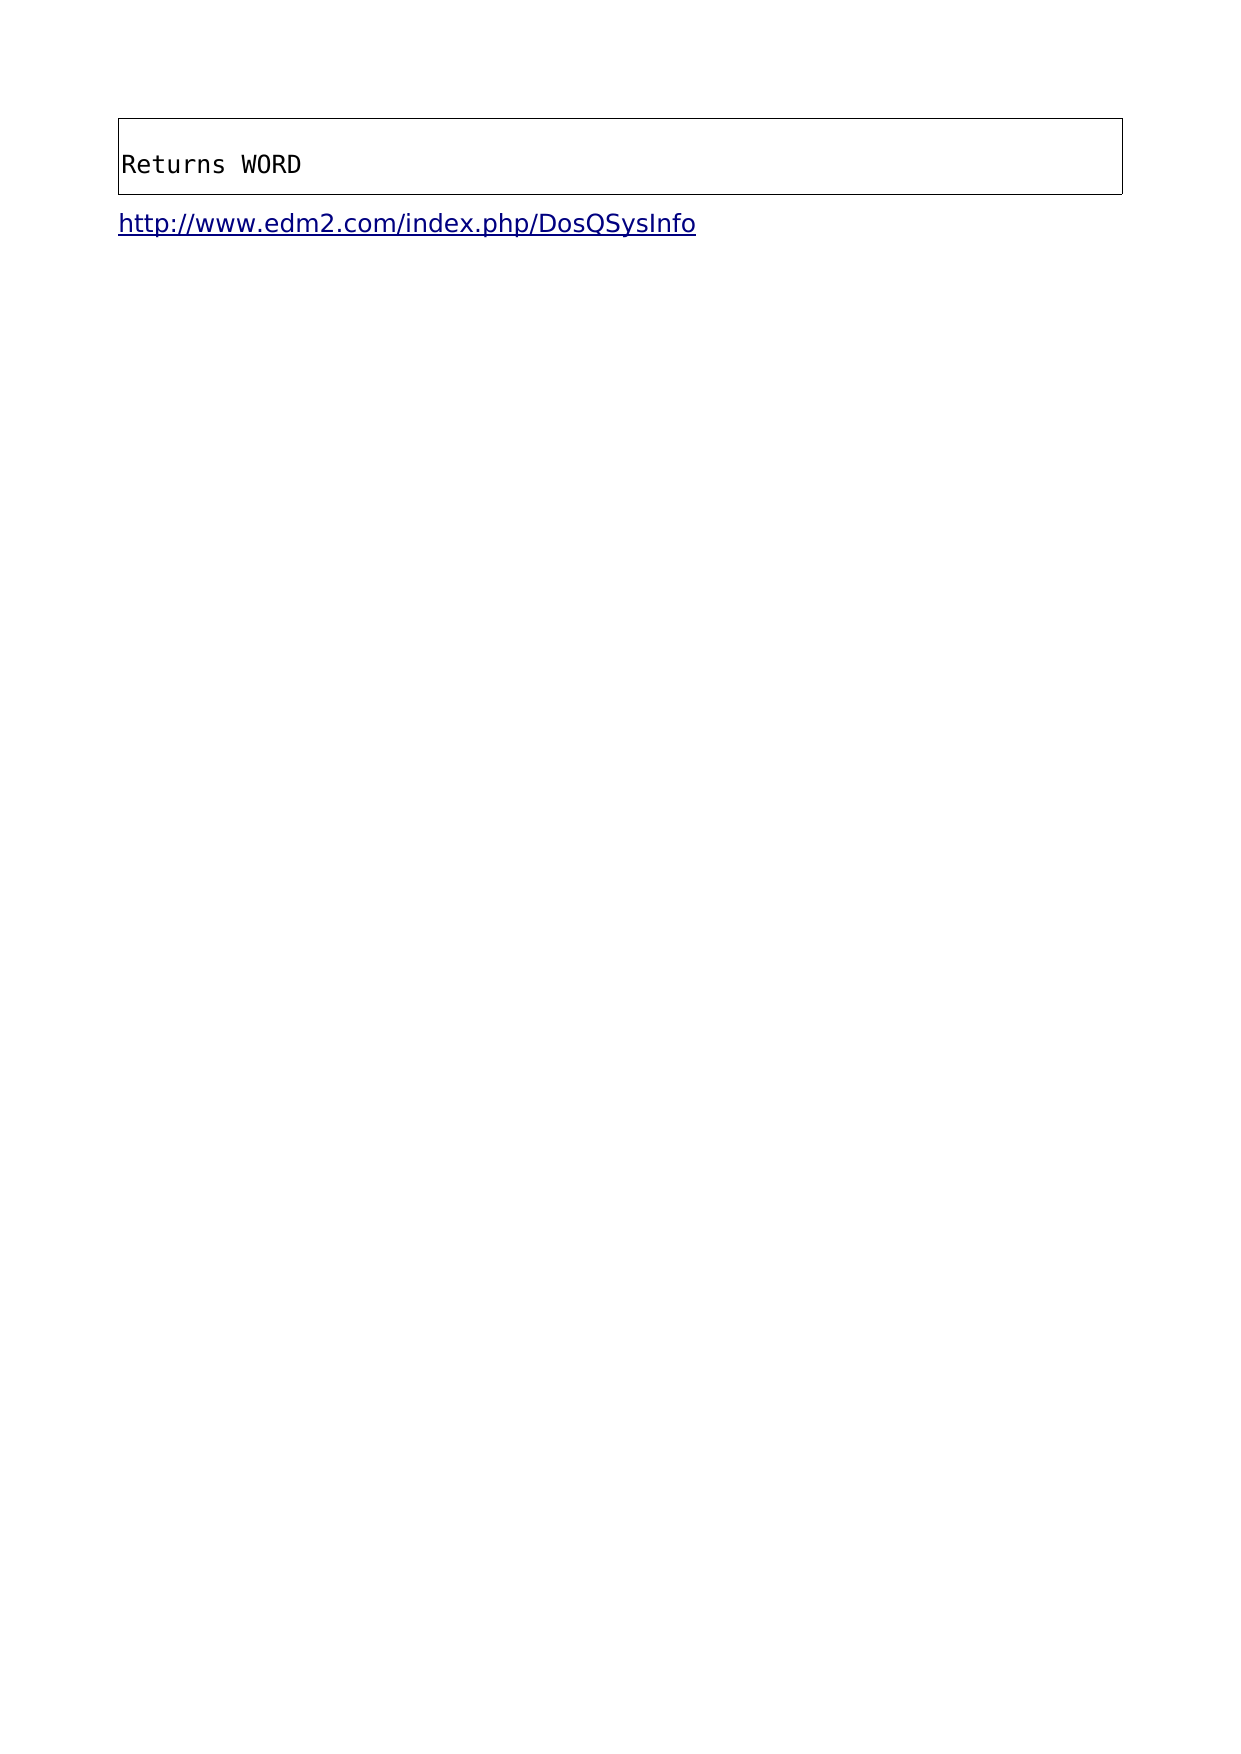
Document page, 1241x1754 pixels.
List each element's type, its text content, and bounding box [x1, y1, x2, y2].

table_header Returns WORD [119, 119, 1122, 194]
text http://www.edm2.com/index.php/DosQSysInfo [118, 209, 1122, 238]
